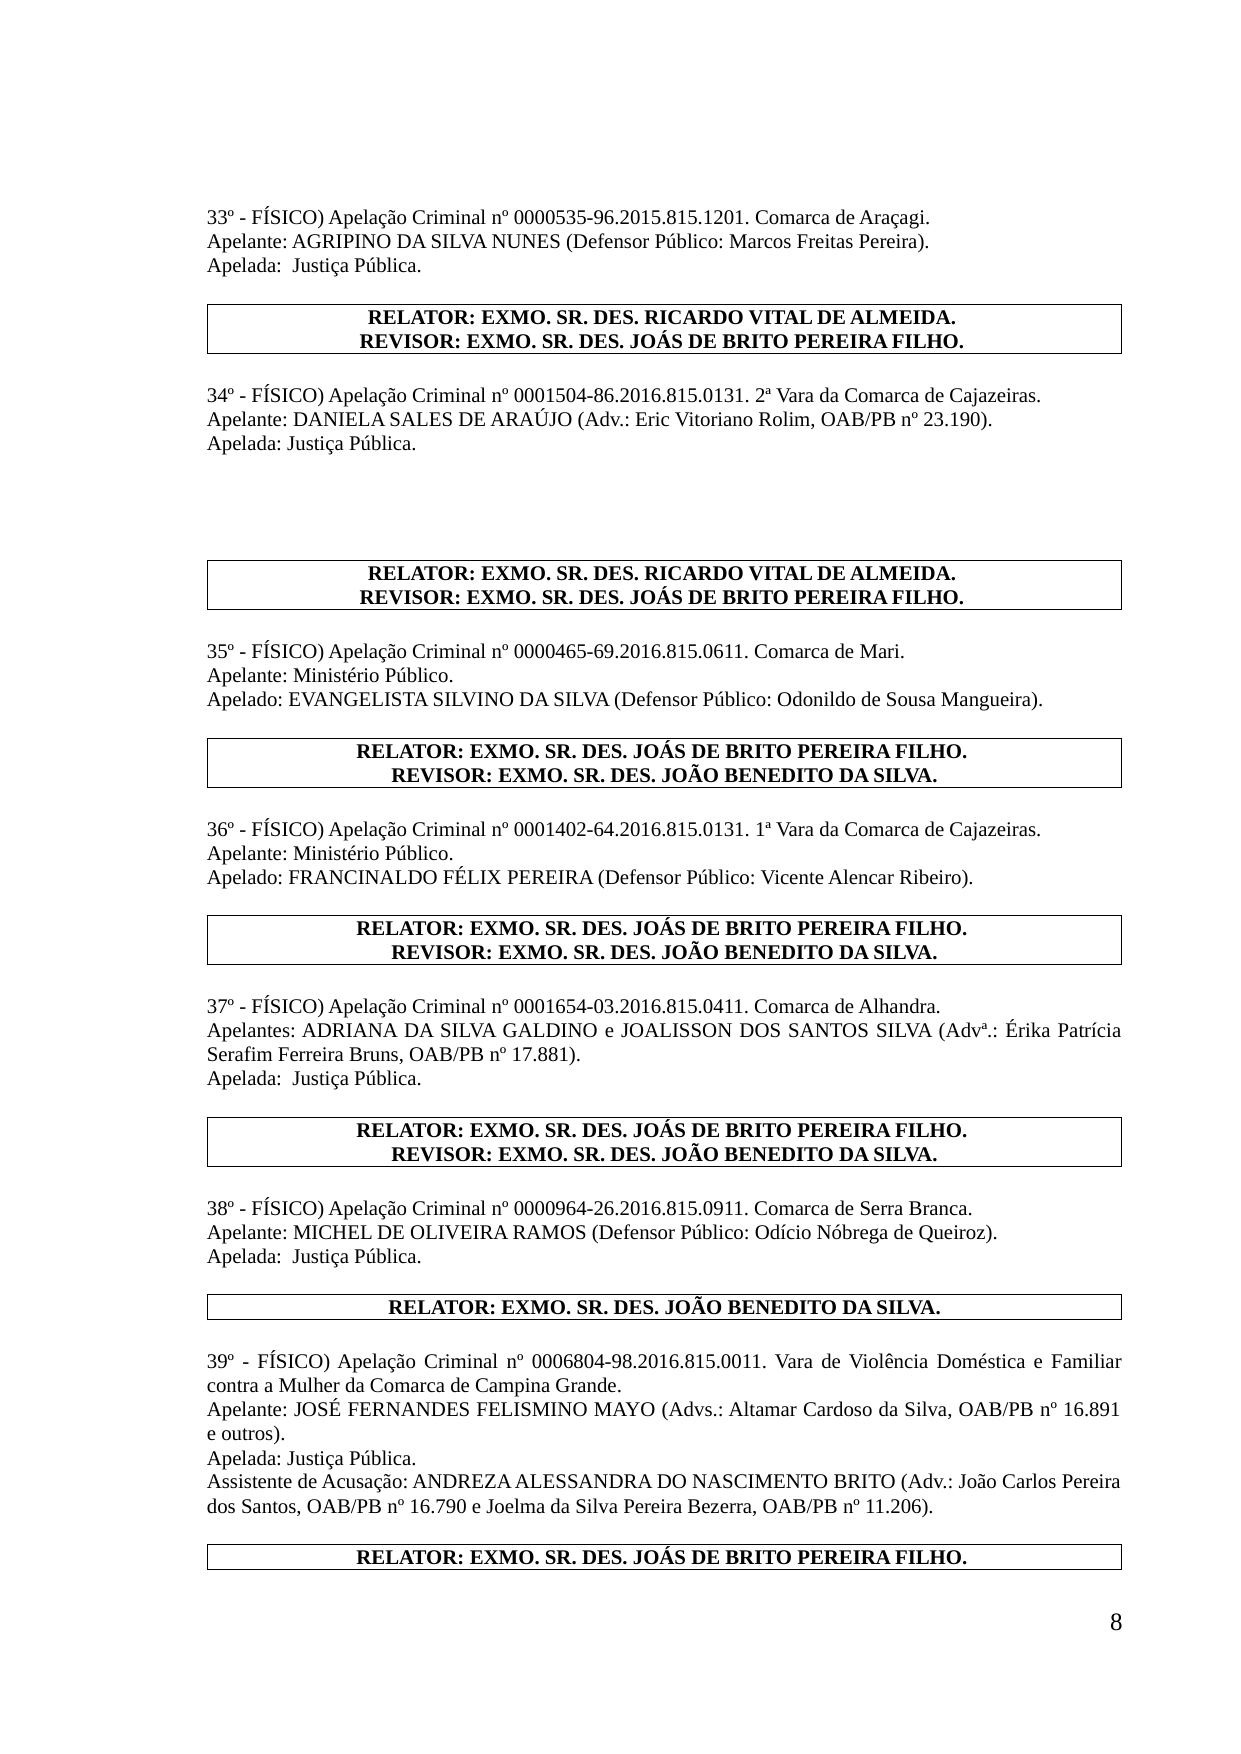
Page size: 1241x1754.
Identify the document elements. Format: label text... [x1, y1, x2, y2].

text REVISOR: EXMO. SR. DES. JOÁS DE BRITO PEREIRA FILHO. [208, 584, 1121, 609]
text RELATOR: EXMO. SR. DES. JOÁS DE BRITO PEREIRA FILHO. [208, 1545, 1121, 1569]
text Apelantes: ADRIANA DA SILVA GALDINO e JOALISSON DOS SANTOS SILVA (Advª.: Érika Patrícia Serafim Ferreira Bruns, OAB/PB nº 17.881). [207, 1018, 1122, 1066]
text Apelada: Justiça Pública. [207, 1244, 1122, 1268]
text RELATOR: EXMO. SR. DES. JOÁS DE BRITO PEREIRA FILHO. [208, 739, 1121, 762]
text Assistente de Acusação: ANDREZA ALESSANDRA DO NASCIMENTO BRITO (Adv.: João Carlos Pereira dos Santos, OAB/PB nº 16.790 e Joelma da Silva Pereira Bezerra, OAB/PB nº 11.206). [207, 1469, 1122, 1518]
text Apelante: JOSÉ FERNANDES FELISMINO MAYO (Advs.: Altamar Cardoso da Silva, OAB/PB nº 16.891 e outros). [207, 1397, 1122, 1445]
text 34º - FÍSICO) Apelação Criminal nº 0001504-86.2016.815.0131. 2ª Vara da Comarca de Cajazeiras. [207, 383, 1122, 407]
text RELATOR: EXMO. SR. DES. RICARDO VITAL DE ALMEIDA. [208, 305, 1121, 328]
text RELATOR: EXMO. SR. DES. JOÁS DE BRITO PEREIRA FILHO. [208, 1118, 1121, 1141]
text RELATOR: EXMO. SR. DES. RICARDO VITAL DE ALMEIDA. [208, 561, 1121, 584]
text Apelada: Justiça Pública. [207, 431, 1122, 455]
text Apelante: Ministério Público. [207, 663, 1122, 687]
text Apelado: EVANGELISTA SILVINO DA SILVA (Defensor Público: Odonildo de Sousa Mangueira). [207, 687, 1122, 711]
text 39º - FÍSICO) Apelação Criminal nº 0006804-98.2016.815.0011. Vara de Violência Doméstica e Familiar contra a Mulher da Comarca de Campina Grande. [207, 1349, 1122, 1397]
text Apelado: FRANCINALDO FÉLIX PEREIRA (Defensor Público: Vicente Alencar Ribeiro). [207, 865, 1122, 889]
text Apelada: Justiça Pública. [207, 1066, 1122, 1090]
text 38º - FÍSICO) Apelação Criminal nº 0000964-26.2016.815.0911. Comarca de Serra Branca. [207, 1196, 1122, 1220]
text 33º - FÍSICO) Apelação Criminal nº 0000535-96.2015.815.1201. Comarca de Araçagi. [207, 205, 1122, 229]
text REVISOR: EXMO. SR. DES. JOÃO BENEDITO DA SILVA. [208, 762, 1121, 787]
text Apelante: DANIELA SALES DE ARAÚJO (Adv.: Eric Vitoriano Rolim, OAB/PB nº 23.190). [207, 407, 1122, 431]
text Apelante: Ministério Público. [207, 841, 1122, 865]
text 37º - FÍSICO) Apelação Criminal nº 0001654-03.2016.815.0411. Comarca de Alhandra. [207, 994, 1122, 1018]
text Apelante: MICHEL DE OLIVEIRA RAMOS (Defensor Público: Odício Nóbrega de Queiroz). [207, 1220, 1122, 1244]
text Apelada: Justiça Pública. [207, 253, 1122, 277]
text REVISOR: EXMO. SR. DES. JOÁS DE BRITO PEREIRA FILHO. [208, 328, 1121, 353]
text RELATOR: EXMO. SR. DES. JOÁS DE BRITO PEREIRA FILHO. [208, 916, 1121, 939]
text RELATOR: EXMO. SR. DES. JOÃO BENEDITO DA SILVA. [208, 1295, 1121, 1319]
text REVISOR: EXMO. SR. DES. JOÃO BENEDITO DA SILVA. [208, 1141, 1121, 1166]
text Apelante: AGRIPINO DA SILVA NUNES (Defensor Público: Marcos Freitas Pereira). [207, 229, 1122, 253]
text 36º - FÍSICO) Apelação Criminal nº 0001402-64.2016.815.0131. 1ª Vara da Comarca de Cajazeiras. [207, 817, 1122, 841]
text 35º - FÍSICO) Apelação Criminal nº 0000465-69.2016.815.0611. Comarca de Mari. [207, 639, 1122, 663]
text Apelada: Justiça Pública. [207, 1445, 1122, 1469]
text REVISOR: EXMO. SR. DES. JOÃO BENEDITO DA SILVA. [208, 939, 1121, 964]
